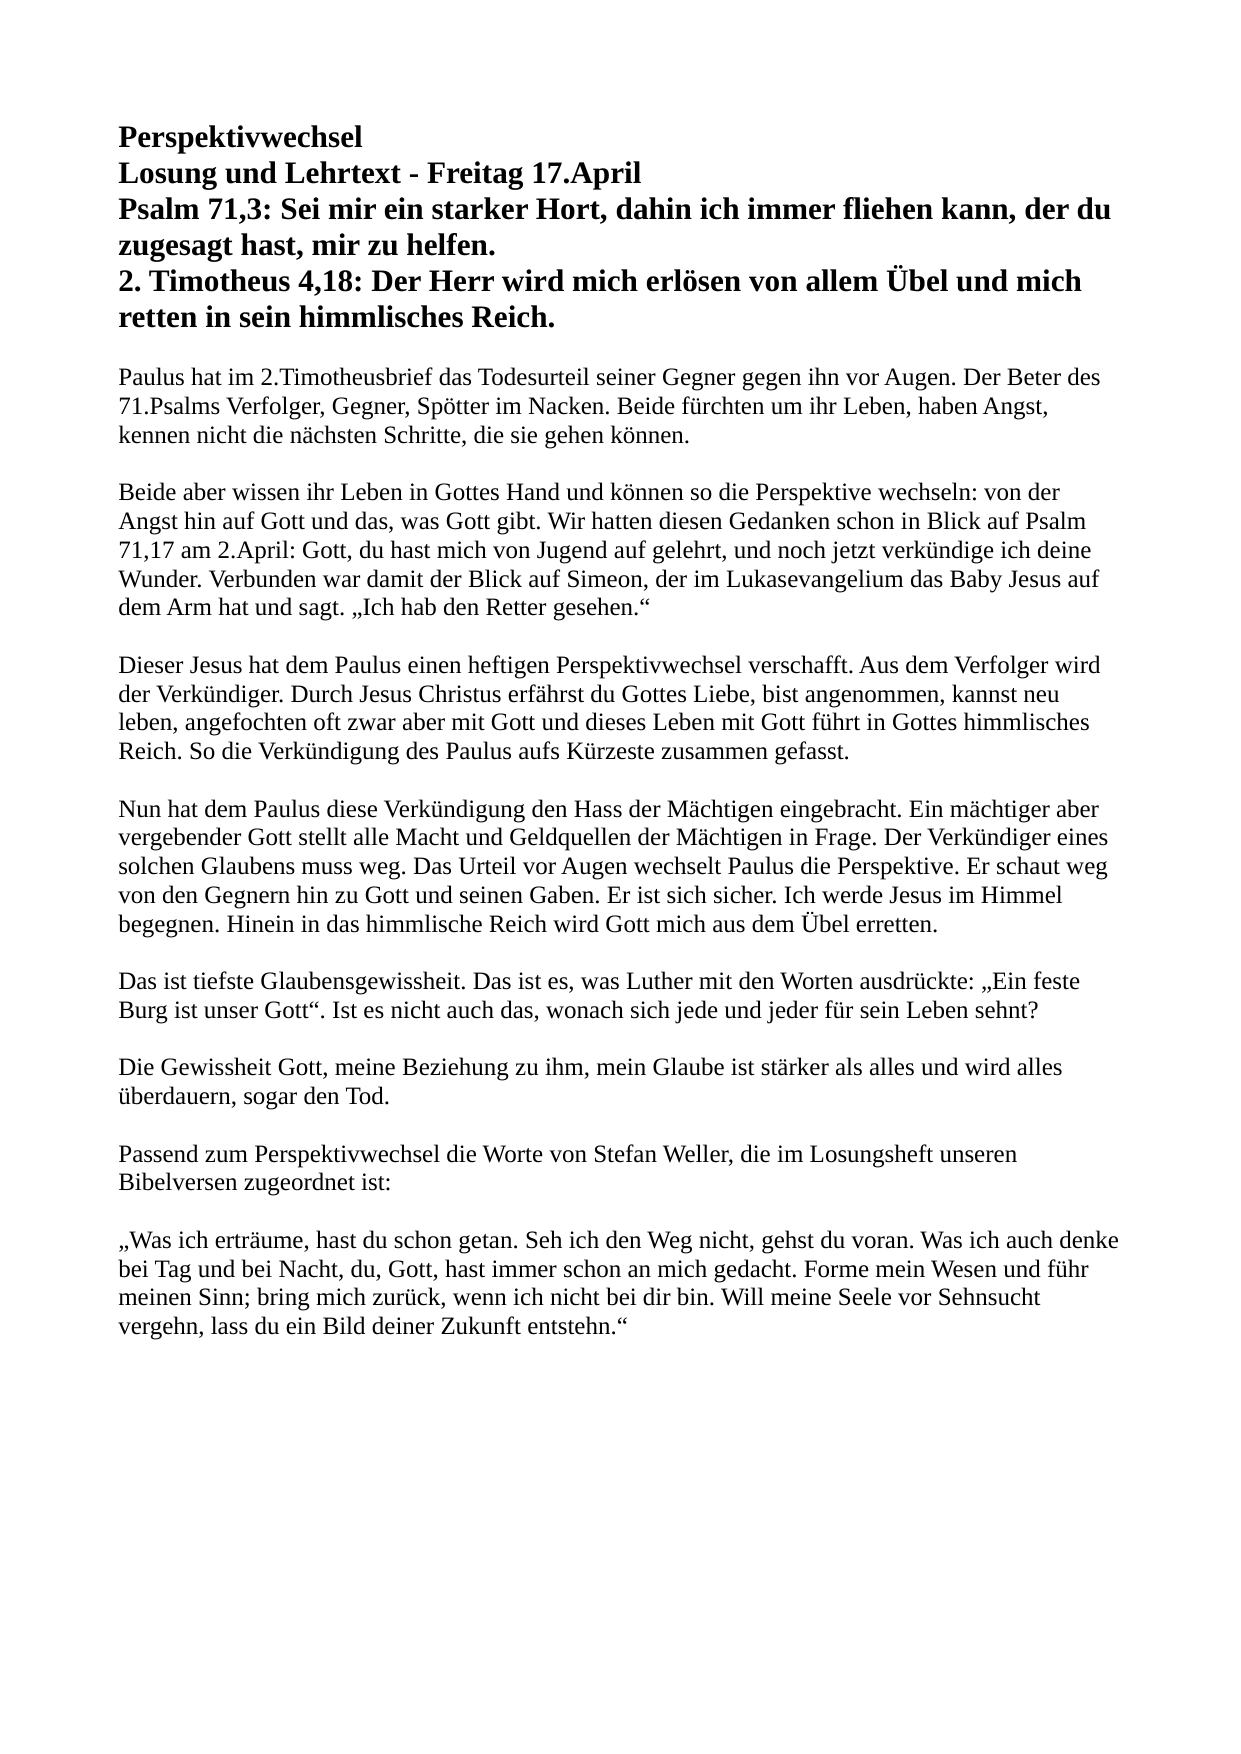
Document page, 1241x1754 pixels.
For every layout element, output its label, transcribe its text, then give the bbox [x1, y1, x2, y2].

text Passend zum Perspektivwechsel die Worte von Stefan Weller, die im Losungsheft unseren Bibelversen zugeordnet ist: [118, 1139, 1122, 1196]
text Psalm 71,3: Sei mir ein starker Hort, dahin ich immer fliehen kann, der du zugesagt hast, mir zu helfen. [118, 190, 1122, 262]
text Losung und Lehrtext - Freitag 17.April [118, 154, 1122, 190]
text Paulus hat im 2.Timotheusbrief das Todesurteil seiner Gegner gegen ihn vor Augen. Der Beter des 71.Psalms Verfolger, Gegner, Spötter im Nacken. Beide fürchten um ihr Leben, haben Angst, kennen nicht die nächsten Schritte, die sie gehen können. [118, 362, 1122, 449]
text Nun hat dem Paulus diese Verkündigung den Hass der Mächtigen eingebracht. Ein mächtiger aber vergebender Gott stellt alle Macht und Geldquellen der Mächtigen in Frage. Der Verkündiger eines solchen Glaubens muss weg. Das Urteil vor Augen wechselt Paulus die Perspektive. Er schaut weg von den Gegnern hin zu Gott und seinen Gaben. Er ist sich sicher. Ich werde Jesus im Himmel begegnen. Hinein in das himmlische Reich wird Gott mich aus dem Übel erretten. [118, 794, 1122, 937]
text Das ist tiefste Glaubensgewissheit. Das ist es, was Luther mit den Worten ausdrückte: „Ein feste Burg ist unser Gott“. Ist es nicht auch das, wonach sich jede und jeder für sein Leben sehnt? [118, 966, 1122, 1024]
text Die Gewissheit Gott, meine Beziehung zu ihm, mein Glaube ist stärker als alles und wird alles überdauern, sogar den Tod. [118, 1052, 1122, 1110]
text „Was ich erträume, hast du schon getan. Seh ich den Weg nicht, gehst du voran. Was ich auch denke bei Tag und bei Nacht, du, Gott, hast immer schon an mich gedacht. Forme mein Wesen und führ meinen Sinn; bring mich zurück, wenn ich nicht bei dir bin. Will meine Seele vor Sehnsucht vergehn, lass du ein Bild deiner Zukunft entstehn.“ [118, 1225, 1122, 1340]
text Beide aber wissen ihr Leben in Gottes Hand und können so die Perspektive wechseln: von der Angst hin auf Gott und das, was Gott gibt. Wir hatten diesen Gedanken schon in Blick auf Psalm 71,17 am 2.April: Gott, du hast mich von Jugend auf gelehrt, und noch jetzt verkündige ich deine Wunder. Verbunden war damit der Blick auf Simeon, der im Lukasevangelium das Baby Jesus auf dem Arm hat und sagt. „Ich hab den Retter gesehen.“ [118, 477, 1122, 621]
text Perspektivwechsel [118, 118, 1122, 154]
text Dieser Jesus hat dem Paulus einen heftigen Perspektivwechsel verschafft. Aus dem Verfolger wird der Verkündiger. Durch Jesus Christus erfährst du Gottes Liebe, bist angenommen, kannst neu leben, angefochten oft zwar aber mit Gott und dieses Leben mit Gott führt in Gottes himmlisches Reich. So die Verkündigung des Paulus aufs Kürzeste zusammen gefasst. [118, 650, 1122, 765]
text 2. Timotheus 4,18: Der Herr wird mich erlösen von allem Übel und mich retten in sein himmlisches Reich. [118, 262, 1122, 334]
